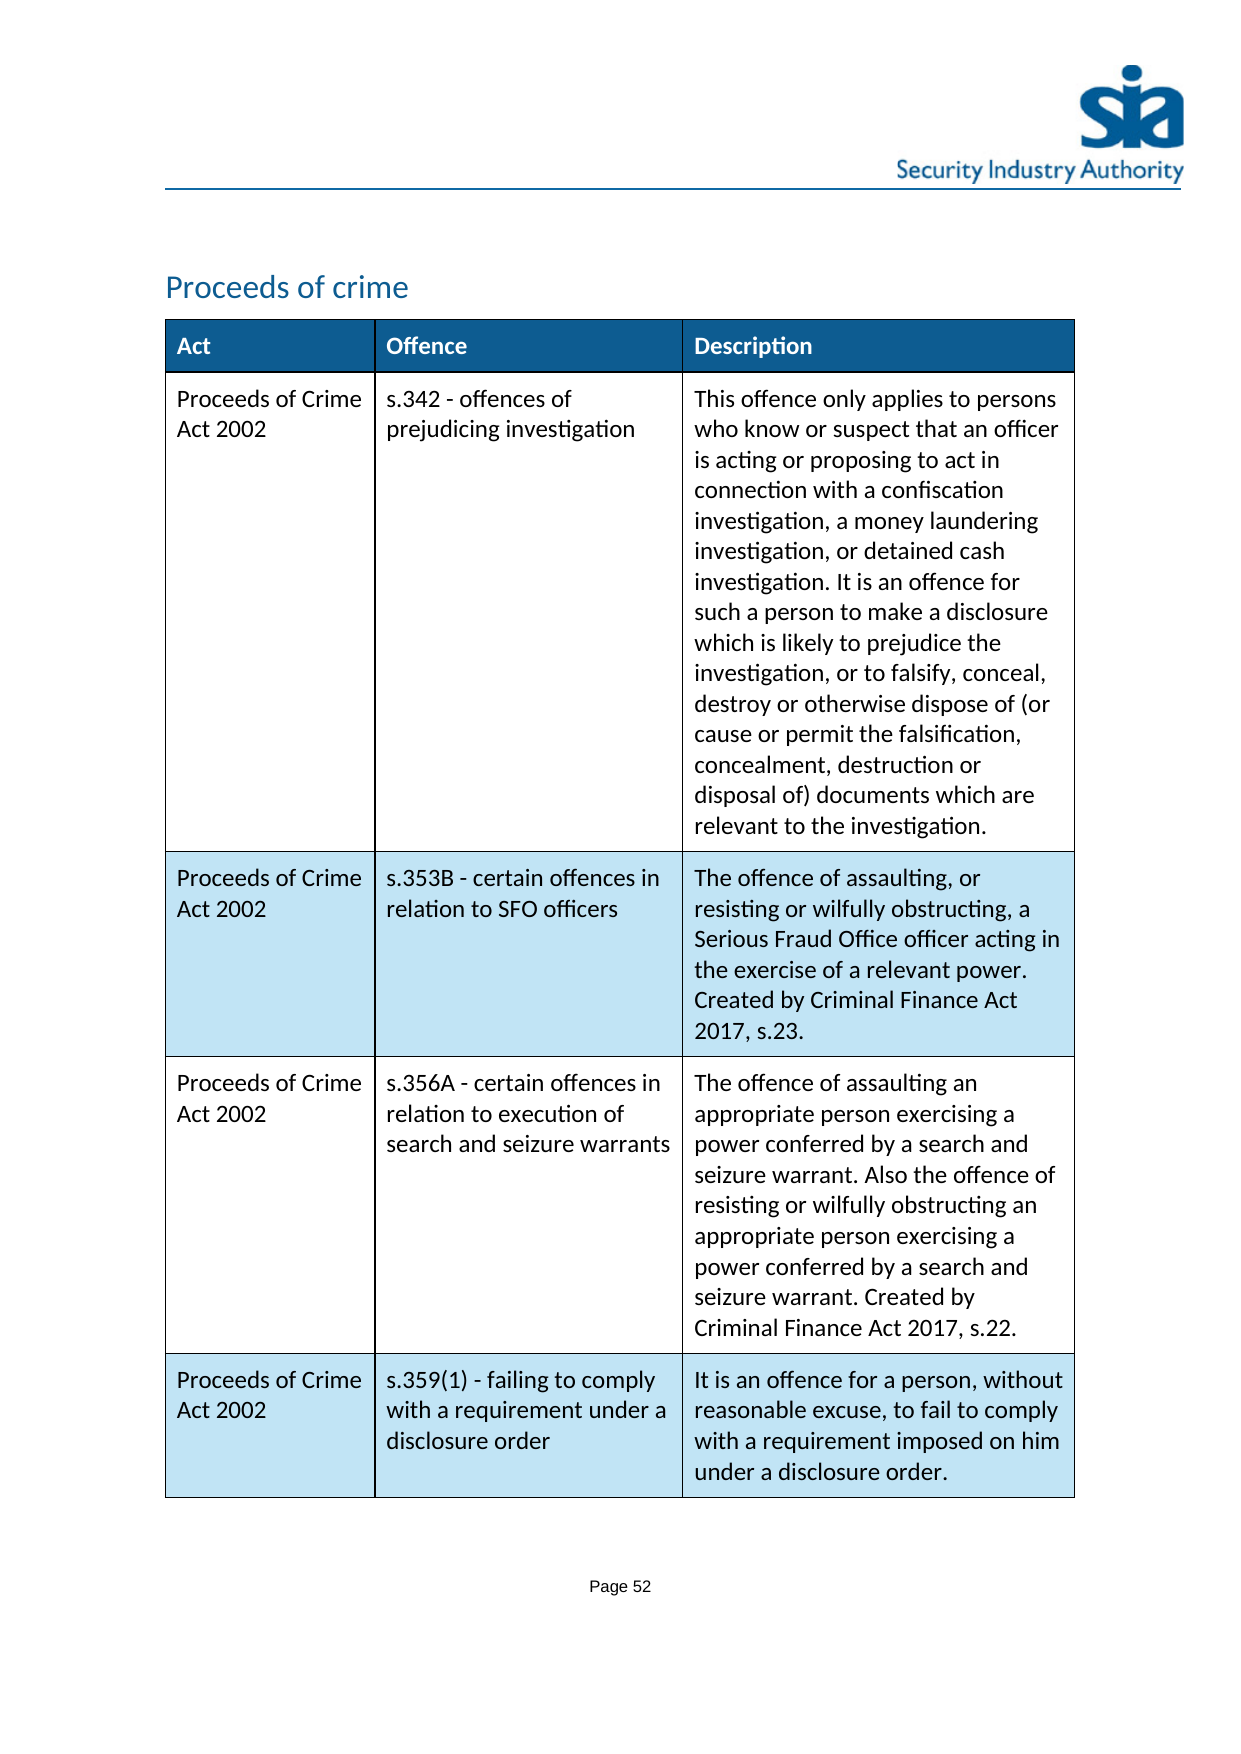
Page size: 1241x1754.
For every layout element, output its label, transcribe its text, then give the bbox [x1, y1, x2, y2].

table_cell s.356A - certain offences in relation to execution of search and seizure warrants [376, 1057, 682, 1353]
table_cell s.359(1) - failing to comply with a requirement under a disclosure order [376, 1354, 682, 1497]
table_cell It is an offence for a person, without reasonable excuse, to fail to comply with a requirement imposed on him under a disclosure order. [683, 1354, 1074, 1497]
table_cell The offence of assaulting an appropriate person exercising a power conferred by a search and seizure warrant. Also the offence of resisting or wilfully obstructing an appropriate person exercising a power conferred by a search and seizure warrant. Created by Criminal Finance Act 2017, s.22. [683, 1057, 1074, 1353]
table_cell Proceeds of Crime Act 2002 [166, 1057, 374, 1353]
table_cell s.353B - certain offences in relation to SFO officers [376, 852, 682, 1056]
table_cell Proceeds of Crime Act 2002 [166, 1354, 374, 1497]
subtitle Proceeds of crime [165, 266, 1075, 307]
table_cell Proceeds of Crime Act 2002 [166, 373, 374, 851]
table_cell Proceeds of Crime Act 2002 [166, 852, 374, 1056]
table_cell This offence only applies to persons who know or suspect that an officer is acting or proposing to act in connection with a confiscation investigation, a money laundering investigation, or detained cash investigation. It is an offence for such a person to make a disclosure which is likely to prejudice the investigation, or to falsify, conceal, destroy or otherwise dispose of (or cause or permit the falsification, concealment, destruction or disposal of) documents which are relevant to the investigation. [683, 373, 1074, 851]
table_header Act [166, 320, 374, 371]
table_header Offence [376, 320, 682, 371]
table_header Description [683, 320, 1074, 371]
table_cell The offence of assaulting, or resisting or wilfully obstructing, a Serious Fraud Office officer acting in the exercise of a relevant power. Created by Criminal Finance Act 2017, s.23. [683, 852, 1074, 1056]
table_cell s.342 - offences of prejudicing investigation [376, 373, 682, 851]
